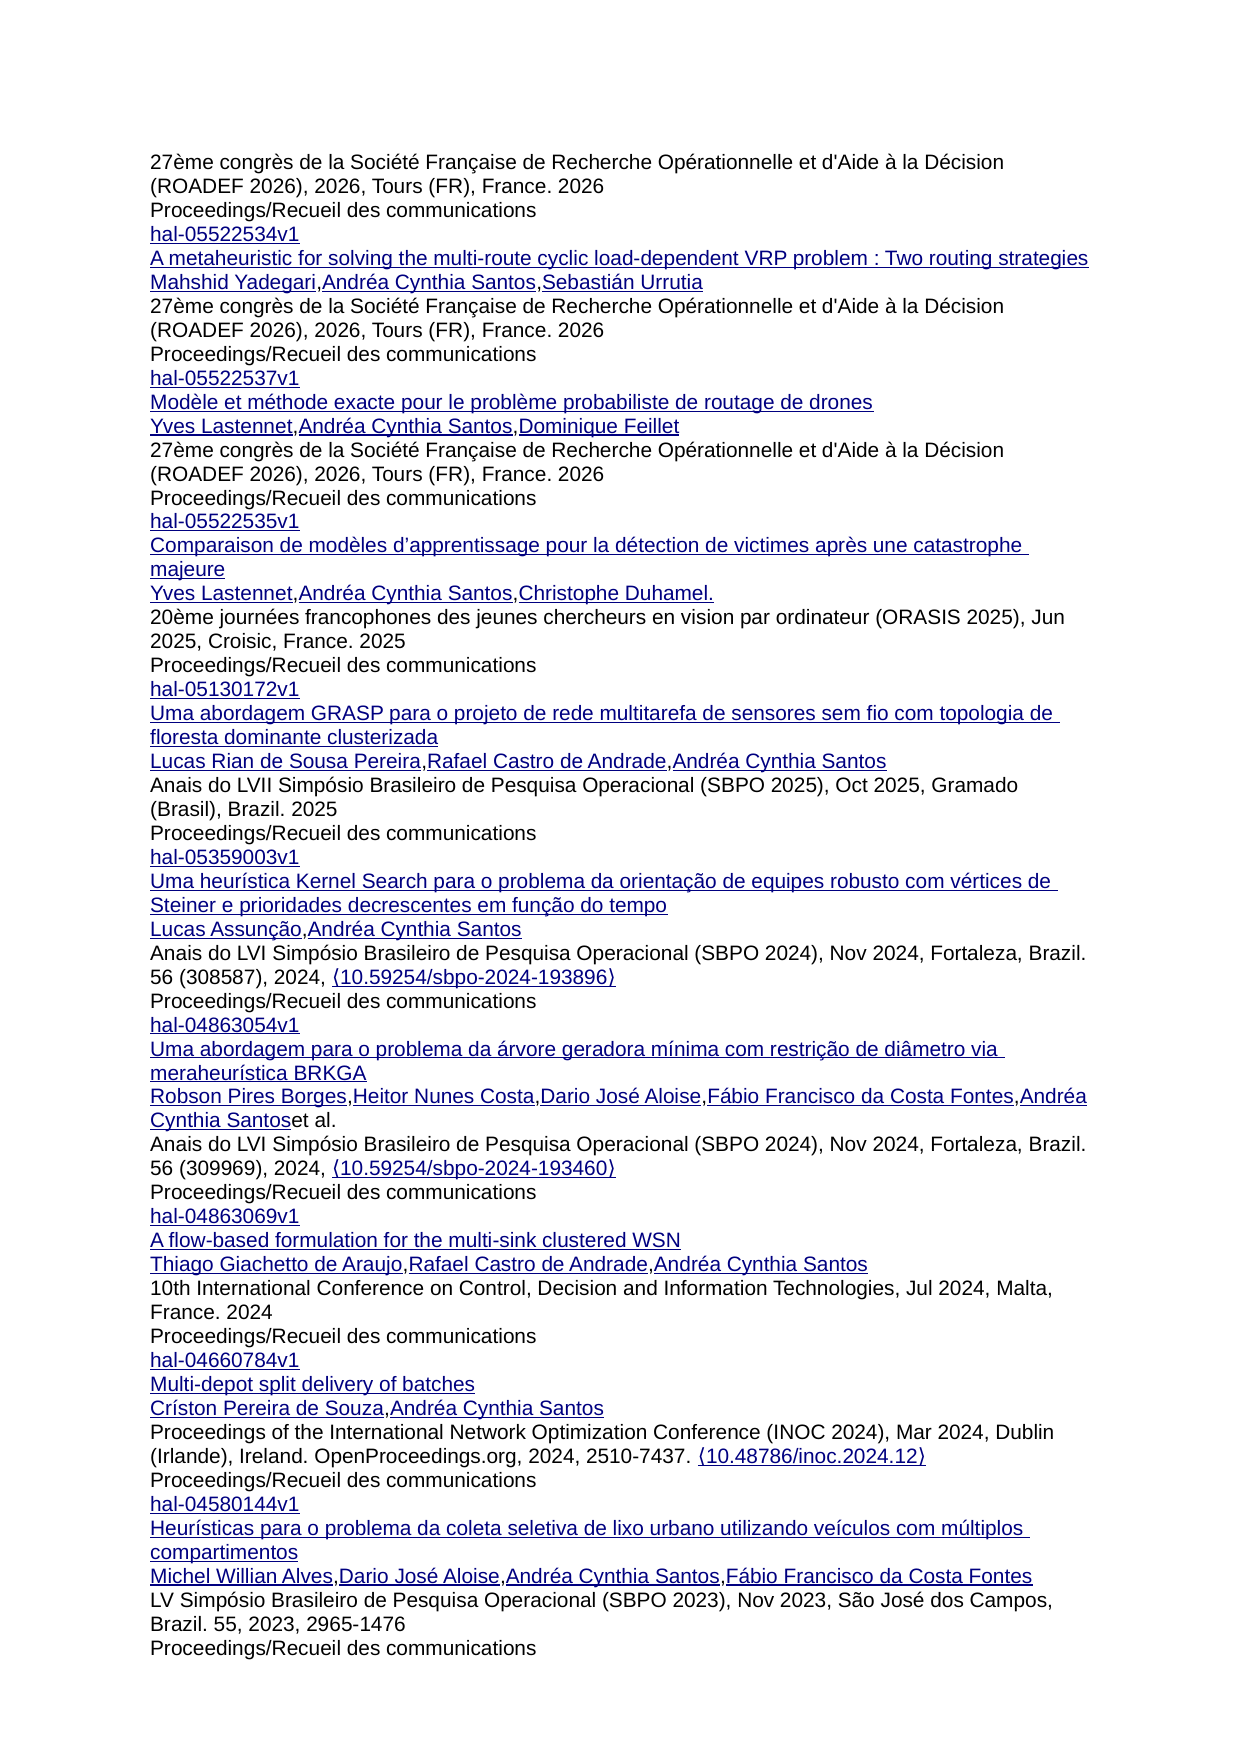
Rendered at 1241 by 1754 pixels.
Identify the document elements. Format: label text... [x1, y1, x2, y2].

table_cell Heurísticas para o problema da coleta seletiva de lixo urbano utilizando veículos com múltiplos compartimentos Michel Willian Alves,Dario José Aloise,Andréa Cynthia Santos,Fábio Francisco da Costa Fontes LV Simpósio Brasileiro de Pesquisa Operacional (SBPO 2023), Nov 2023, São José dos Campos, Brazil. 55, 2023, 2965-1476 Proceedings/Recueil des communications [150, 1516, 1090, 1659]
table_cell Comparaison de modèles d’apprentissage pour la détection de victimes après une catastrophe majeure Yves Lastennet,Andréa Cynthia Santos,Christophe Duhamel. 20ème journées francophones des jeunes chercheurs en vision par ordinateur (ORASIS 2025), Jun 2025, Croisic, France. 2025 Proceedings/Recueil des communications hal-05130172v1 [150, 533, 1090, 701]
table_cell A metaheuristic for solving the multi-route cyclic load-dependent VRP problem : Two routing strategies Mahshid Yadegari,Andréa Cynthia Santos,Sebastián Urrutia 27ème congrès de la Société Française de Recherche Opérationnelle et d'Aide à la Décision (ROADEF 2026), 2026, Tours (FR), France. 2026 Proceedings/Recueil des communications hal-05522537v1 [150, 246, 1090, 389]
table_cell A flow-based formulation for the multi-sink clustered WSN Thiago Giachetto de Araujo,Rafael Castro de Andrade,Andréa Cynthia Santos 10th International Conference on Control, Decision and Information Technologies, Jul 2024, Malta, France. 2024 Proceedings/Recueil des communications hal-04660784v1 [150, 1228, 1090, 1372]
table_cell Uma abordagem GRASP para o projeto de rede multitarefa de sensores sem fio com topologia de floresta dominante clusterizada Lucas Rian de Sousa Pereira,Rafael Castro de Andrade,Andréa Cynthia Santos Anais do LVII Simpósio Brasileiro de Pesquisa Operacional (SBPO 2025), Oct 2025, Gramado (Brasil), Brazil. 2025 Proceedings/Recueil des communications hal-05359003v1 [150, 701, 1090, 869]
table_cell Modèle et méthode exacte pour le problème probabiliste de routage de drones Yves Lastennet,Andréa Cynthia Santos,Dominique Feillet 27ème congrès de la Société Française de Recherche Opérationnelle et d'Aide à la Décision (ROADEF 2026), 2026, Tours (FR), France. 2026 Proceedings/Recueil des communications hal-05522535v1 [150, 390, 1090, 533]
table_cell Multi-depot split delivery of batches Críston Pereira de Souza,Andréa Cynthia Santos Proceedings of the International Network Optimization Conference (INOC 2024), Mar 2024, Dublin (Irlande), Ireland. OpenProceedings.org, 2024, 2510-7437. ⟨10.48786/inoc.2024.12⟩ Proceedings/Recueil des communications hal-04580144v1 [150, 1372, 1090, 1516]
table_cell Uma heurística Kernel Search para o problema da orientação de equipes robusto com vértices de Steiner e prioridades decrescentes em função do tempo Lucas Assunção,Andréa Cynthia Santos Anais do LVI Simpósio Brasileiro de Pesquisa Operacional (SBPO 2024), Nov 2024, Fortaleza, Brazil. 56 (308587), 2024, ⟨10.59254/sbpo-2024-193896⟩ Proceedings/Recueil des communications hal-04863054v1 [150, 869, 1090, 1036]
table_cell Uma abordagem para o problema da árvore geradora mínima com restrição de diâmetro via meraheurística BRKGA Robson Pires Borges,Heitor Nunes Costa,Dario José Aloise,Fábio Francisco da Costa Fontes,Andréa Cynthia Santoset al. Anais do LVI Simpósio Brasileiro de Pesquisa Operacional (SBPO 2024), Nov 2024, Fortaleza, Brazil. 56 (309969), 2024, ⟨10.59254/sbpo-2024-193460⟩ Proceedings/Recueil des communications hal-04863069v1 [150, 1036, 1090, 1228]
table_header 27ème congrès de la Société Française de Recherche Opérationnelle et d'Aide à la Décision (ROADEF 2026), 2026, Tours (FR), France. 2026 Proceedings/Recueil des communications hal-05522534v1 [150, 150, 1090, 246]
